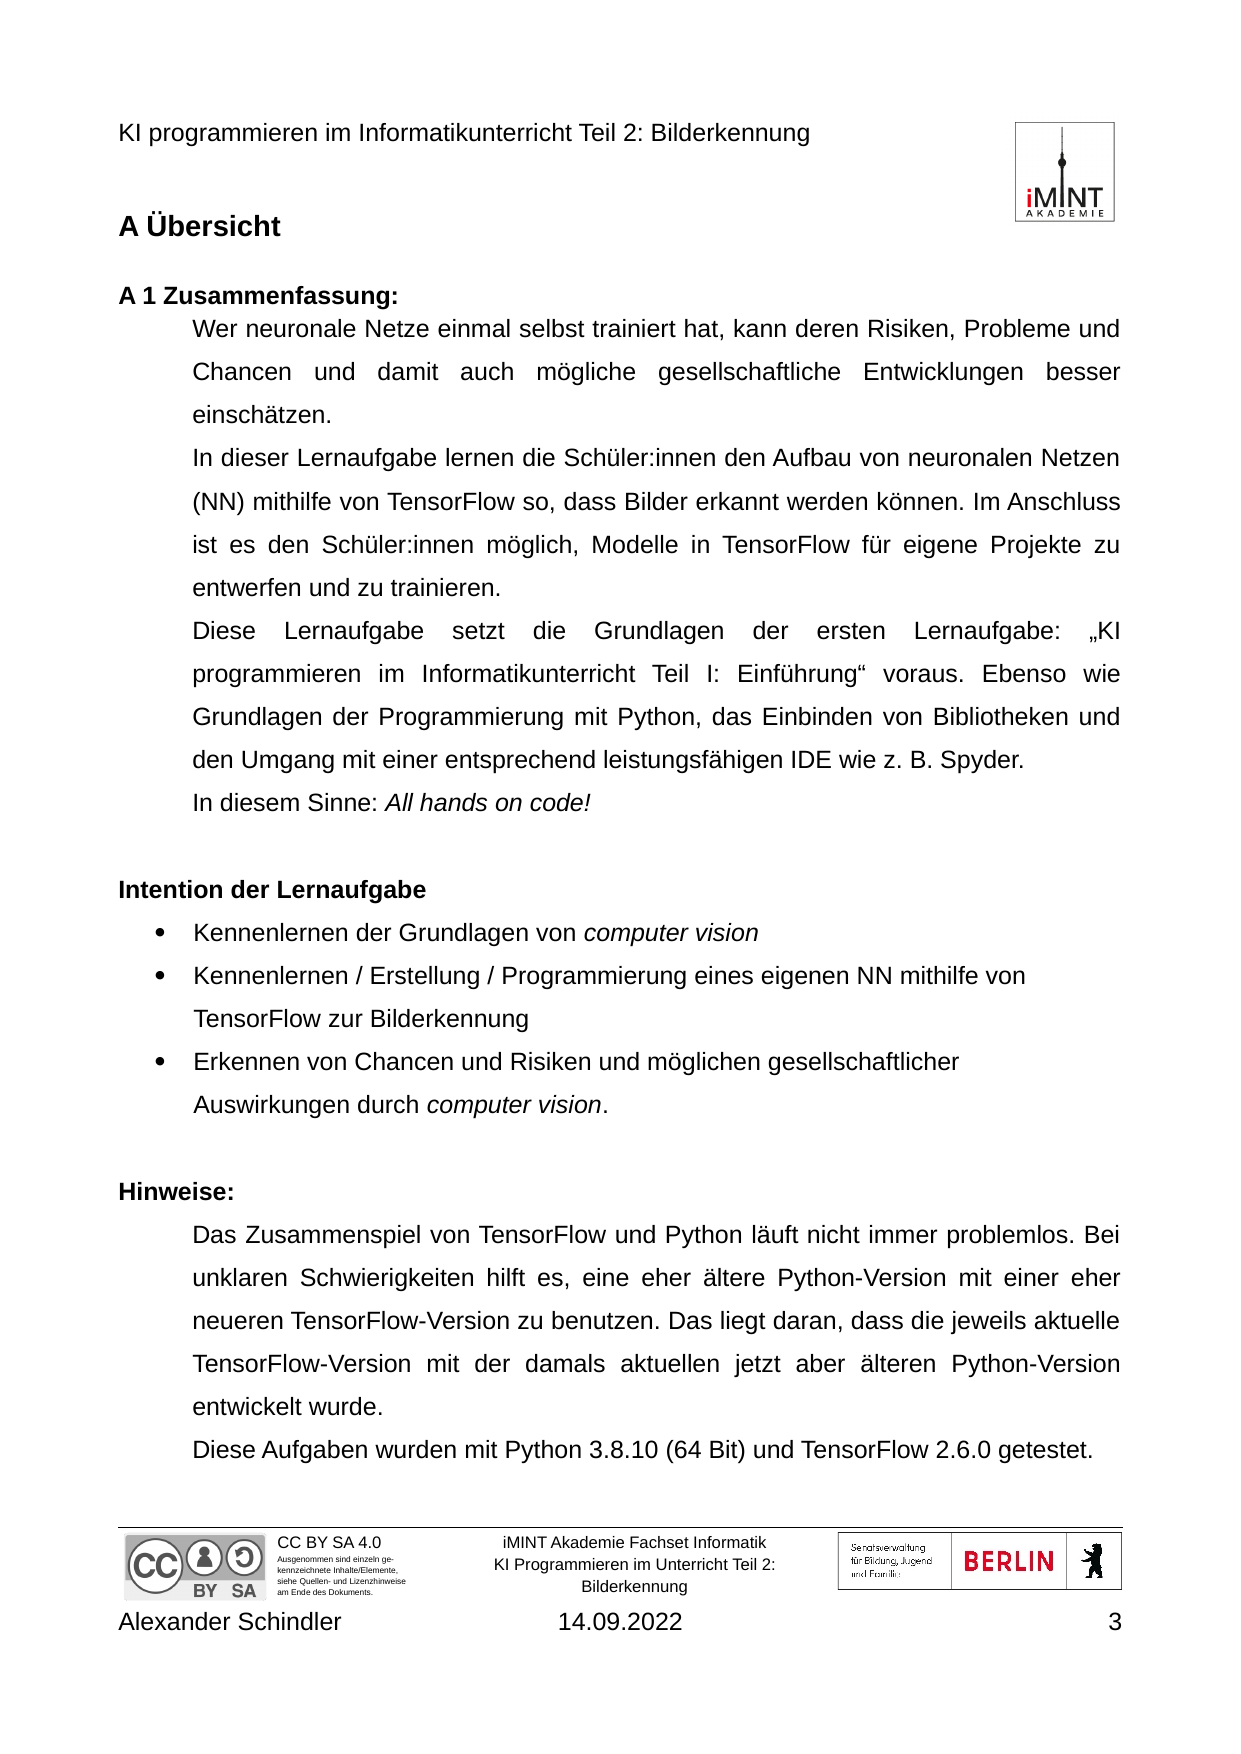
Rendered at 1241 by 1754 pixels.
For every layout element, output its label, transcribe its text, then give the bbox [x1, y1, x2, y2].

picture [1005, 112, 1119, 226]
text Intention der Lernaufgabe [118, 874, 1122, 903]
list Erkennen von Chancen und Risiken und möglichen gesellschaftlicher Auswirkungen durch computer vision. [156, 1047, 1122, 1119]
subtitle A Übersicht [118, 209, 1122, 243]
text Das Zusammenspiel von TensorFlow und Python läuft nicht immer problemlos. Bei unklaren Schwierigkeiten hilft es, eine eher ältere Python-Version mit einer eher neueren TensorFlow-Version zu benutzen. Das liegt daran, dass die jeweils aktuelle TensorFlow-Version mit der damals aktuellen jetzt aber älteren Python-Version entwickelt wurde. [192, 1220, 1122, 1421]
text Hinweise: [118, 1177, 1122, 1206]
subtitle A 1 Zusammenfassung: [118, 281, 1122, 310]
text In diesem Sinne: All hands on code! [192, 788, 1122, 817]
list Kennenlernen / Erstellung / Programmierung eines eigenen NN mithilfe von TensorFlow zur Bilderkennung [156, 961, 1122, 1033]
list Kennenlernen der Grundlagen von computer vision [156, 918, 1122, 947]
text Wer neuronale Netze einmal selbst trainiert hat, kann deren Risiken, Probleme und Chancen und damit auch mögliche gesellschaftliche Entwicklungen besser einschätzen. [192, 314, 1122, 429]
picture [837, 1532, 1122, 1590]
text In dieser Lernaufgabe lernen die Schüler:innen den Aufbau von neuronalen Netzen (NN) mithilfe von TensorFlow so, dass Bilder erkannt werden können. Im Anschluss ist es den Schüler:innen möglich, Modelle in TensorFlow für eigene Projekte zu entwerfen und zu trainieren. [192, 443, 1122, 601]
text Diese Lernaufgabe setzt die Grundlagen der ersten Lernaufgabe: „KI programmieren im Informatikunterricht Teil I: Einführung“ voraus. Ebenso wie Grundlagen der Programmierung mit Python, das Einbinden von Bibliotheken und den Umgang mit einer entsprechend leistungsfähigen IDE wie z. B. Spyder. [192, 616, 1122, 774]
picture [123, 1532, 267, 1602]
text Diese Aufgaben wurden mit Python 3.8.10 (64 Bit) und TensorFlow 2.6.0 getestet. [192, 1436, 1122, 1464]
